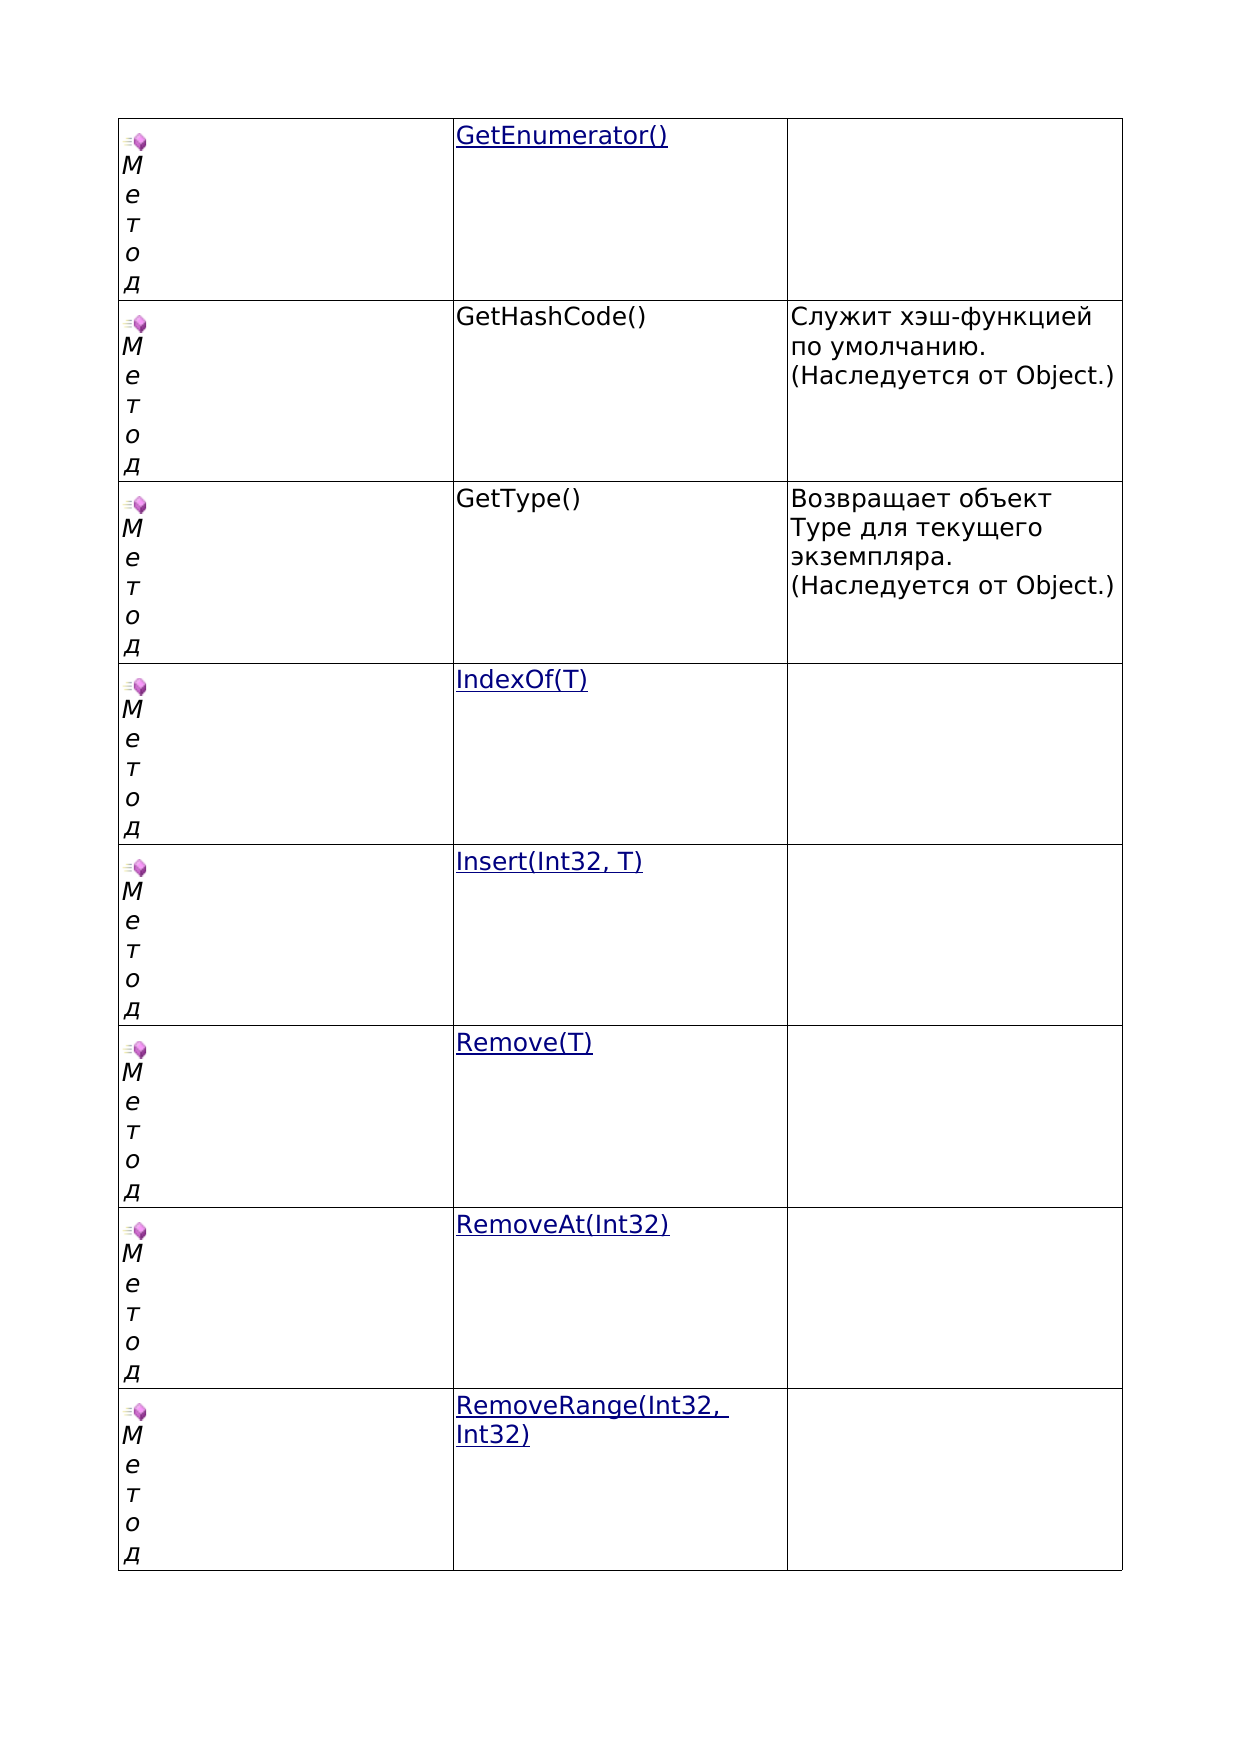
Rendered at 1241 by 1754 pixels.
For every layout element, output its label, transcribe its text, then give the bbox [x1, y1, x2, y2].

table_cell Insert(Int32, T) [454, 845, 787, 1025]
picture [121, 859, 147, 877]
table_cell [119, 1208, 453, 1388]
picture [121, 678, 147, 696]
table_cell [119, 301, 453, 481]
table_cell [788, 119, 1122, 299]
picture [121, 1222, 147, 1240]
table_cell [788, 664, 1122, 844]
picture [121, 315, 147, 333]
table_cell IndexOf(T) [454, 664, 787, 844]
table_cell RemoveAt(Int32) [454, 1208, 787, 1388]
table_cell [119, 845, 453, 1025]
table_cell [119, 482, 453, 662]
table_cell [119, 119, 453, 299]
table_cell [788, 1026, 1122, 1207]
table_cell Возвращает объект Type для текущего экземпляра. (Наследуется от Object.) [788, 482, 1122, 662]
table_cell [788, 1208, 1122, 1388]
table_cell GetEnumerator() [454, 119, 787, 299]
table_cell [119, 1026, 453, 1207]
table_cell [788, 845, 1122, 1025]
table_cell GetType() [454, 482, 787, 662]
table_cell Remove(T) [454, 1026, 787, 1207]
picture [121, 496, 147, 514]
table_cell GetHashCode() [454, 301, 787, 481]
table_cell [119, 664, 453, 844]
picture [121, 1403, 147, 1421]
table_cell Служит хэш-функцией по умолчанию. (Наследуется от Object.) [788, 301, 1122, 481]
table_cell RemoveRange(Int32, Int32) [454, 1389, 787, 1570]
table_cell [119, 1389, 453, 1570]
picture [121, 1041, 147, 1059]
picture [121, 133, 147, 151]
table_cell [788, 1389, 1122, 1570]
